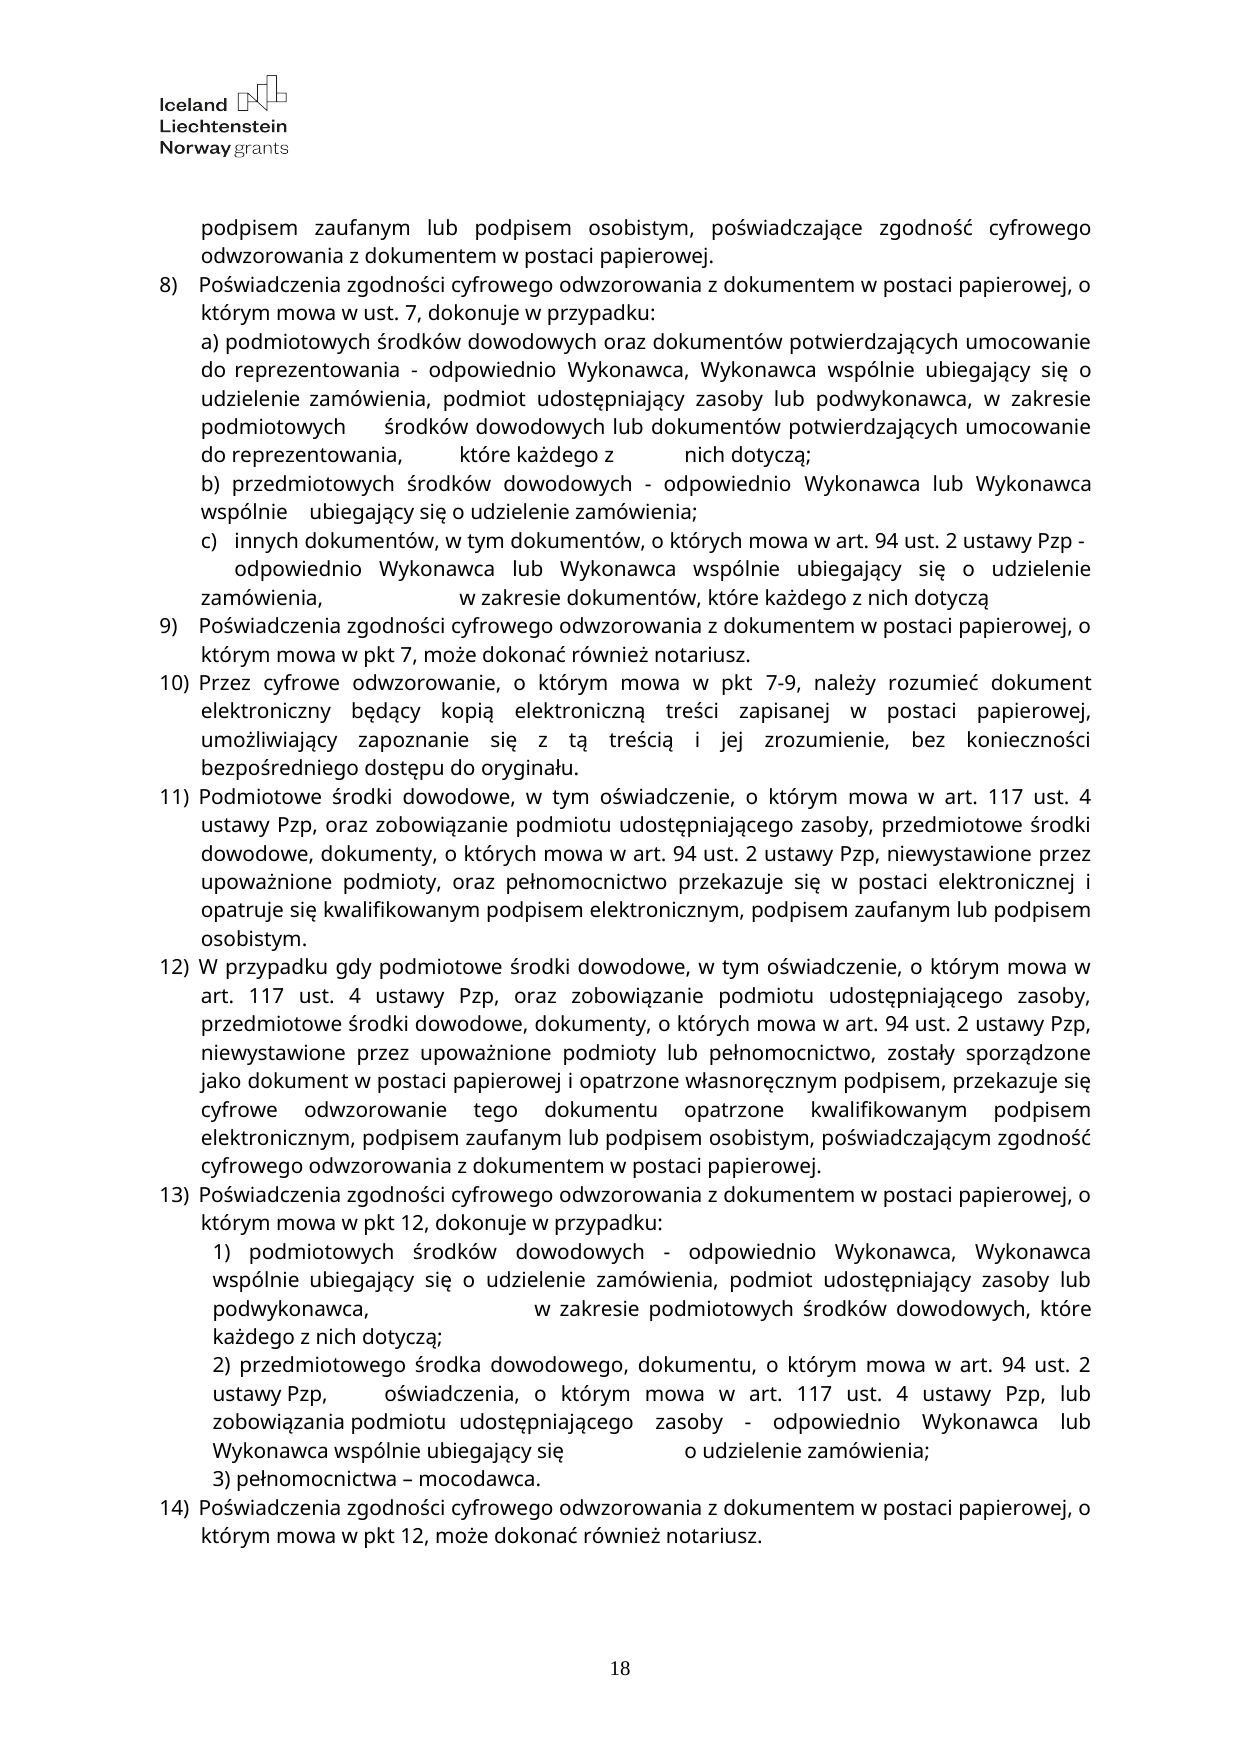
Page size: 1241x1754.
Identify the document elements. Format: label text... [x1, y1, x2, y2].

list 3) pełnomocnictwa – mocodawca. [153, 1464, 1092, 1493]
list a) podmiotowych środków dowodowych oraz dokumentów potwierdzających umocowanie do reprezentowania - odpowiednio Wykonawca, Wykonawca wspólnie ubiegający się o udzielenie zamówienia, podmiot udostępniający zasoby lub podwykonawca, w zakresie podmiotowych środków dowodowych lub dokumentów potwierdzających umocowanie do reprezentowania, które każdego z nich dotyczą; [159, 327, 1092, 469]
list Poświadczenia zgodności cyfrowego odwzorowania z dokumentem w postaci papierowej, o którym mowa w pkt 12, dokonuje w przypadku: [159, 1180, 1092, 1237]
list Przez cyfrowe odwzorowanie, o którym mowa w pkt 7-9, należy rozumieć dokument elektroniczny będący kopią elektroniczną treści zapisanej w postaci papierowej, umożliwiający zapoznanie się z tą treścią i jej zrozumienie, bez konieczności bezpośredniego dostępu do oryginału. [159, 668, 1092, 782]
list Poświadczenia zgodności cyfrowego odwzorowania z dokumentem w postaci papierowej, o którym mowa w ust. 7, dokonuje w przypadku: [159, 270, 1092, 327]
list Podmiotowe środki dowodowe, w tym oświadczenie, o którym mowa w art. 117 ust. 4 ustawy Pzp, oraz zobowiązanie podmiotu udostępniającego zasoby, przedmiotowe środki dowodowe, dokumenty, o których mowa w art. 94 ust. 2 ustawy Pzp, niewystawione przez upoważnione podmioty, oraz pełnomocnictwo przekazuje się w postaci elektronicznej i opatruje się kwalifikowanym podpisem elektronicznym, podpisem zaufanym lub podpisem osobistym. [159, 782, 1092, 952]
list W przypadku gdy podmiotowe środki dowodowe, w tym oświadczenie, o którym mowa w art. 117 ust. 4 ustawy Pzp, oraz zobowiązanie podmiotu udostępniającego zasoby, przedmiotowe środki dowodowe, dokumenty, o których mowa w art. 94 ust. 2 ustawy Pzp, niewystawione przez upoważnione podmioty lub pełnomocnictwo, zostały sporządzone jako dokument w postaci papierowej i opatrzone własnoręcznym podpisem, przekazuje się cyfrowe odwzorowanie tego dokumentu opatrzone kwalifikowanym podpisem elektronicznym, podpisem zaufanym lub podpisem osobistym, poświadczającym zgodność cyfrowego odwzorowania z dokumentem w postaci papierowej. [159, 952, 1092, 1180]
list b) przedmiotowych środków dowodowych - odpowiednio Wykonawca lub Wykonawca wspólnie ubiegający się o udzielenie zamówienia; [159, 469, 1092, 526]
picture [159, 75, 289, 158]
list Poświadczenia zgodności cyfrowego odwzorowania z dokumentem w postaci papierowej, o którym mowa w pkt 7, może dokonać również notariusz. [159, 611, 1092, 668]
list podpisem zaufanym lub podpisem osobistym, poświadczające zgodność cyfrowego odwzorowania z dokumentem w postaci papierowej. [159, 213, 1092, 270]
list Poświadczenia zgodności cyfrowego odwzorowania z dokumentem w postaci papierowej, o którym mowa w pkt 12, może dokonać również notariusz. [159, 1493, 1092, 1550]
list 1) podmiotowych środków dowodowych - odpowiednio Wykonawca, Wykonawca wspólnie ubiegający się o udzielenie zamówienia, podmiot udostępniający zasoby lub podwykonawca, w zakresie podmiotowych środków dowodowych, które każdego z nich dotyczą; [153, 1237, 1092, 1351]
list c) innych dokumentów, w tym dokumentów, o których mowa w art. 94 ust. 2 ustawy Pzp - odpowiednio Wykonawca lub Wykonawca wspólnie ubiegający się o udzielenie zamówienia, w zakresie dokumentów, które każdego z nich dotyczą [159, 526, 1092, 611]
list 2) przedmiotowego środka dowodowego, dokumentu, o którym mowa w art. 94 ust. 2 ustawy Pzp, oświadczenia, o którym mowa w art. 117 ust. 4 ustawy Pzp, lub zobowiązania podmiotu udostępniającego zasoby - odpowiednio Wykonawca lub Wykonawca wspólnie ubiegający się o udzielenie zamówienia; [153, 1351, 1092, 1464]
